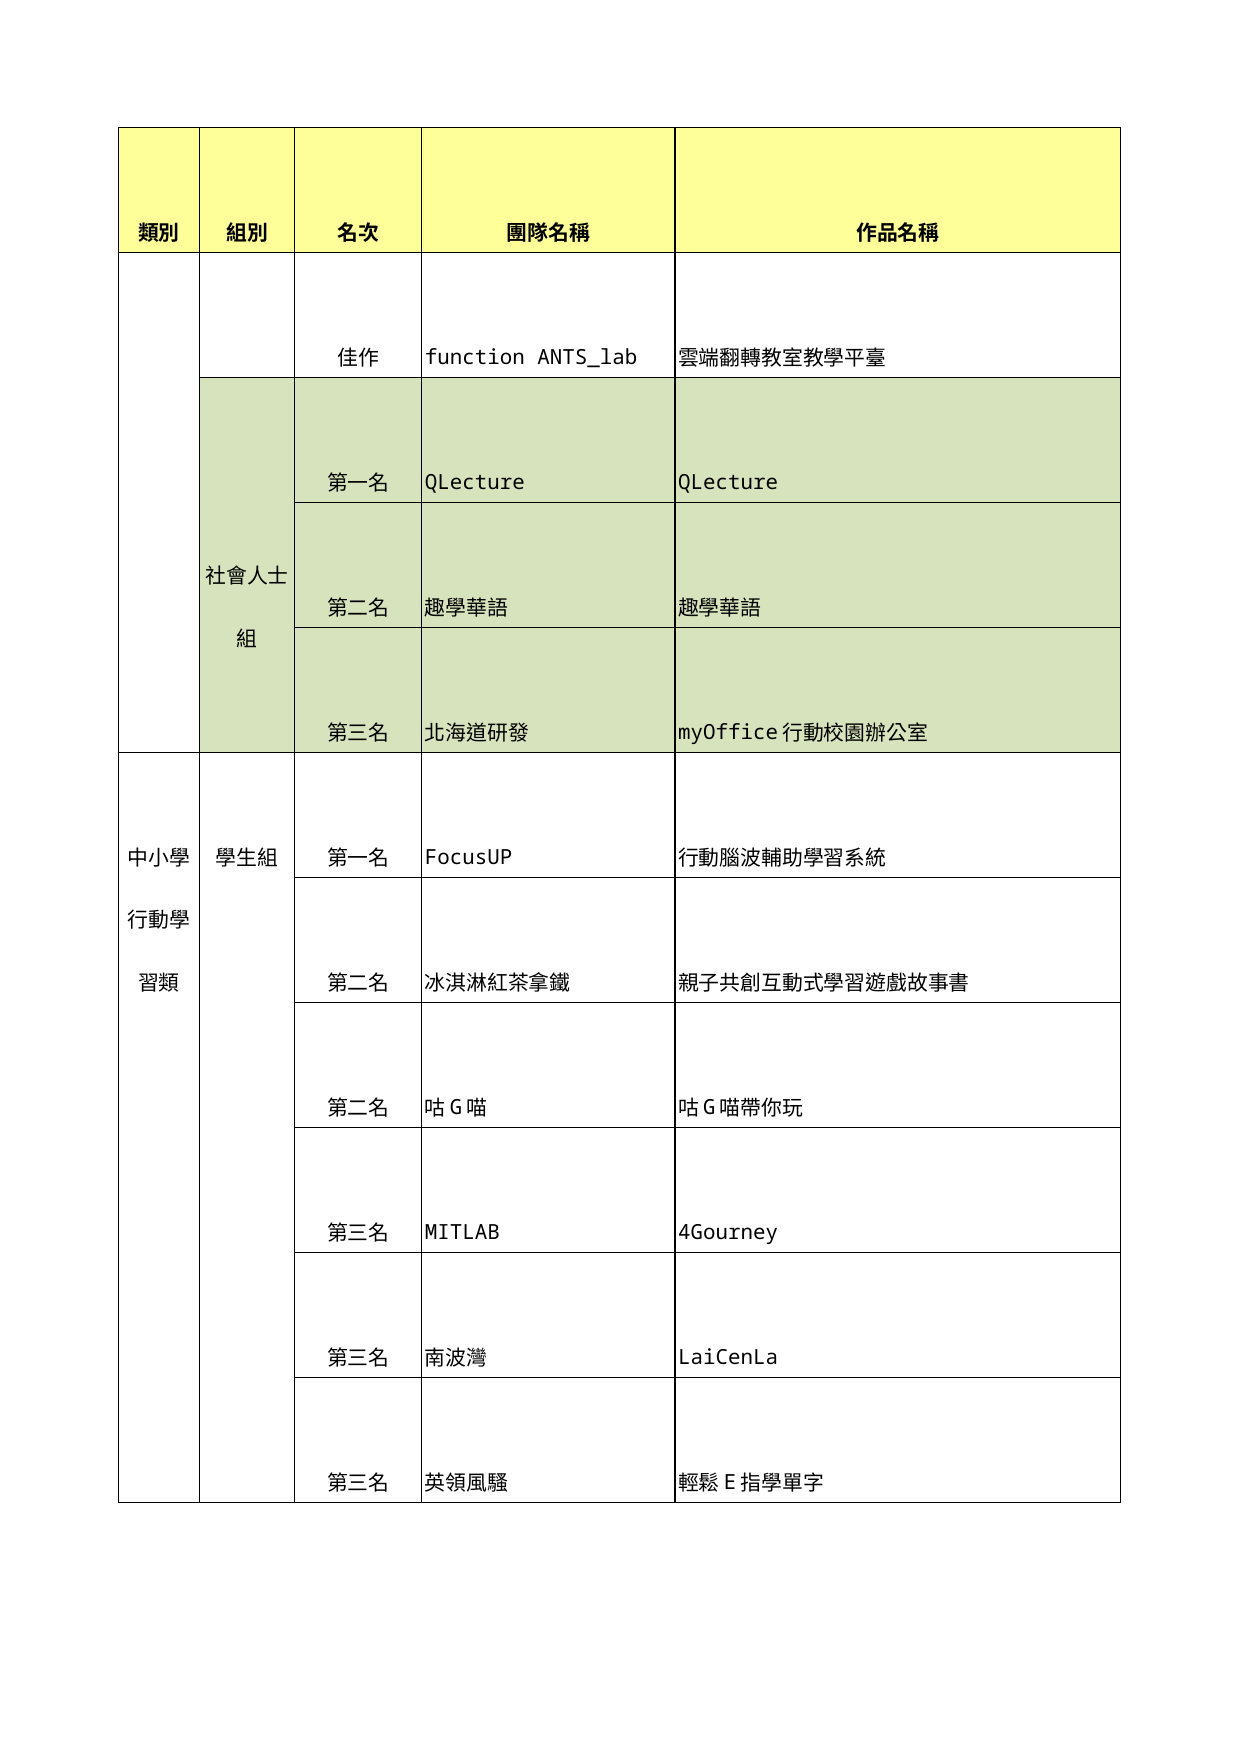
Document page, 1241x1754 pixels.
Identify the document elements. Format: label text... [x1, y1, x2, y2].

table_cell [200, 253, 294, 377]
table_cell 輕鬆E指學單字 [676, 1378, 1120, 1502]
table_cell 第一名 [295, 378, 421, 502]
table_cell 英領風騷 [422, 1378, 674, 1502]
table_cell 第二名 [295, 1003, 421, 1127]
table_cell 親子共創互動式學習遊戲故事書 [676, 878, 1120, 1002]
table_cell 冰淇淋紅茶拿鐵 [422, 878, 674, 1002]
table_cell 學生組 [200, 753, 294, 1502]
table_cell FocusUP [422, 753, 674, 877]
table_cell 第三名 [295, 1128, 421, 1252]
table_cell 第二名 [295, 503, 421, 627]
table_cell 佳作 [295, 253, 421, 377]
table_header 團隊名稱 [422, 128, 674, 252]
table_header 名次 [295, 128, 421, 252]
table_cell QLecture [422, 378, 674, 502]
table_cell function ANTS_lab [422, 253, 674, 377]
table_header 類別 [119, 128, 199, 252]
table_cell 第三名 [295, 628, 421, 752]
table_cell 北海道研發 [422, 628, 674, 752]
table_cell myOffice行動校園辦公室 [676, 628, 1120, 752]
table_cell 第三名 [295, 1378, 421, 1502]
table_cell [119, 253, 199, 752]
table_header 作品名稱 [676, 128, 1120, 252]
table_cell 中小學行動學習類 [119, 753, 199, 1502]
table_cell 4Gourney [676, 1128, 1120, 1252]
table_cell 第二名 [295, 878, 421, 1002]
table_cell 行動腦波輔助學習系統 [676, 753, 1120, 877]
table_cell 趣學華語 [676, 503, 1120, 627]
table_header 組別 [200, 128, 294, 252]
table_cell QLecture [676, 378, 1120, 502]
table_cell 咕G喵 [422, 1003, 674, 1127]
table_cell 第三名 [295, 1253, 421, 1377]
table_cell 趣學華語 [422, 503, 674, 627]
table_cell MITLAB [422, 1128, 674, 1252]
table_cell 第一名 [295, 753, 421, 877]
table_cell LaiCenLa [676, 1253, 1120, 1377]
table_cell 社會人士組 [200, 378, 294, 752]
table_cell 南波灣 [422, 1253, 674, 1377]
table_cell 咕G喵帶你玩 [676, 1003, 1120, 1127]
table_cell 雲端翻轉教室教學平臺 [676, 253, 1120, 377]
